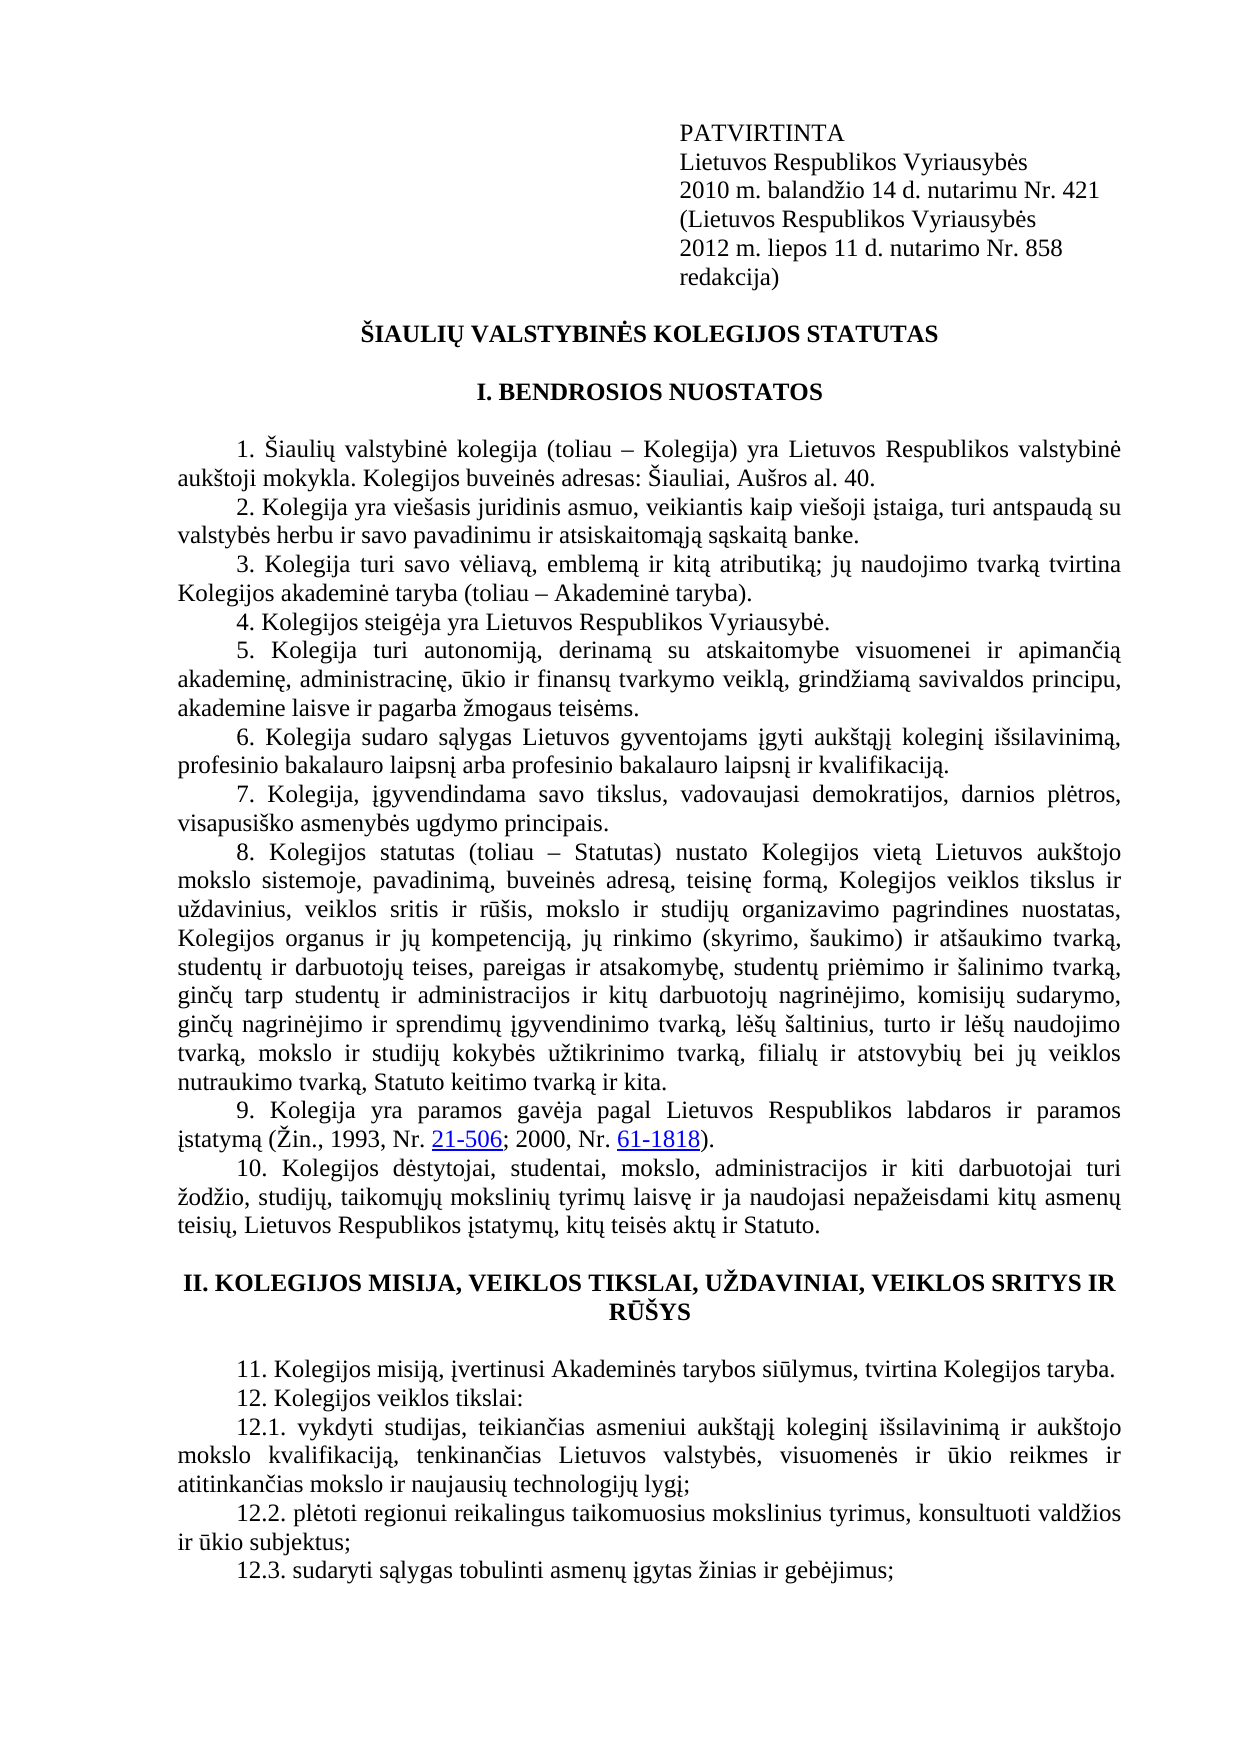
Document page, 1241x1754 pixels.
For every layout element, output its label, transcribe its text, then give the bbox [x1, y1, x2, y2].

text Lietuvos Respublikos Vyriausybės [679, 147, 1122, 176]
text PATVIRTINTA [679, 118, 1122, 147]
text 2. Kolegija yra viešasis juridinis asmuo, veikiantis kaip viešoji įstaiga, turi antspaudą su valstybės herbu ir savo pavadinimu ir atsiskaitomąją sąskaitą banke. [177, 492, 1122, 549]
text 12. Kolegijos veiklos tikslai: [177, 1383, 1122, 1412]
text 2010 m. balandžio 14 d. nutarimu Nr. 421 [679, 176, 1122, 204]
text 9. Kolegija yra paramos gavėja pagal Lietuvos Respublikos labdaros ir paramos įstatymą (Žin., 1993, Nr. 21-506; 2000, Nr. 61-1818). [177, 1096, 1122, 1153]
text 2012 m. liepos 11 d. nutarimo Nr. 858 redakcija) [679, 233, 1122, 291]
text 7. Kolegija, įgyvendindama savo tikslus, vadovaujasi demokratijos, darnios plėtros, visapusiško asmenybės ugdymo principais. [177, 779, 1122, 837]
text 4. Kolegijos steigėja yra Lietuvos Respublikos Vyriausybė. [177, 607, 1122, 636]
text 12.1. vykdyti studijas, teikiančias asmeniui aukštąjį koleginį išsilavinimą ir aukštojo mokslo kvalifikaciją, tenkinančias Lietuvos valstybės, visuomenės ir ūkio reikmes ir atitinkančias mokslo ir naujausių technologijų lygį; [177, 1412, 1122, 1498]
text (Lietuvos Respublikos Vyriausybės [679, 204, 1122, 233]
text 3. Kolegija turi savo vėliavą, emblemą ir kitą atributiką; jų naudojimo tvarką tvirtina Kolegijos akademinė taryba (toliau – Akademinė taryba). [177, 549, 1122, 607]
text 6. Kolegija sudaro sąlygas Lietuvos gyventojams įgyti aukštąjį koleginį išsilavinimą, profesinio bakalauro laipsnį arba profesinio bakalauro laipsnį ir kvalifikaciją. [177, 722, 1122, 779]
text 10. Kolegijos dėstytojai, studentai, mokslo, administracijos ir kiti darbuotojai turi žodžio, studijų, taikomųjų mokslinių tyrimų laisvę ir ja naudojasi nepažeisdami kitų asmenų teisių, Lietuvos Respublikos įstatymų, kitų teisės aktų ir Statuto. [177, 1153, 1122, 1239]
text 12.2. plėtoti regionui reikalingus taikomuosius mokslinius tyrimus, konsultuoti valdžios ir ūkio subjektus; [177, 1498, 1122, 1556]
text 5. Kolegija turi autonomiją, derinamą su atskaitomybe visuomenei ir apimančią akademinę, administracinę, ūkio ir finansų tvarkymo veiklą, grindžiamą savivaldos principu, akademine laisve ir pagarba žmogaus teisėms. [177, 636, 1122, 722]
text II. KOLEGIJOS MISIJA, VEIKLOS TIKSLAI, UŽDAVINIAI, VEIKLOS SRITYS IR RŪŠYS [177, 1268, 1122, 1326]
text 12.3. sudaryti sąlygas tobulinti asmenų įgytas žinias ir gebėjimus; [177, 1556, 1122, 1584]
text I. BENDROSIOS NUOSTATOS [177, 377, 1122, 406]
text 1. Šiaulių valstybinė kolegija (toliau – Kolegija) yra Lietuvos Respublikos valstybinė aukštoji mokykla. Kolegijos buveinės adresas: Šiauliai, Aušros al. 40. [177, 434, 1122, 492]
text 11. Kolegijos misiją, įvertinusi Akademinės tarybos siūlymus, tvirtina Kolegijos taryba. [177, 1354, 1122, 1383]
text 8. Kolegijos statutas (toliau – Statutas) nustato Kolegijos vietą Lietuvos aukštojo mokslo sistemoje, pavadinimą, buveinės adresą, teisinę formą, Kolegijos veiklos tikslus ir uždavinius, veiklos sritis ir rūšis, mokslo ir studijų organizavimo pagrindines nuostatas, Kolegijos organus ir jų kompetenciją, jų rinkimo (skyrimo, šaukimo) ir atšaukimo tvarką, studentų ir darbuotojų teises, pareigas ir atsakomybę, studentų priėmimo ir šalinimo tvarką, ginčų tarp studentų ir administracijos ir kitų darbuotojų nagrinėjimo, komisijų sudarymo, ginčų nagrinėjimo ir sprendimų įgyvendinimo tvarką, lėšų šaltinius, turto ir lėšų naudojimo tvarką, mokslo ir studijų kokybės užtikrinimo tvarką, filialų ir atstovybių bei jų veiklos nutraukimo tvarką, Statuto keitimo tvarką ir kita. [177, 837, 1122, 1096]
text ŠIAULIŲ VALSTYBINĖS KOLEGIJOS STATUTAS [177, 319, 1122, 348]
